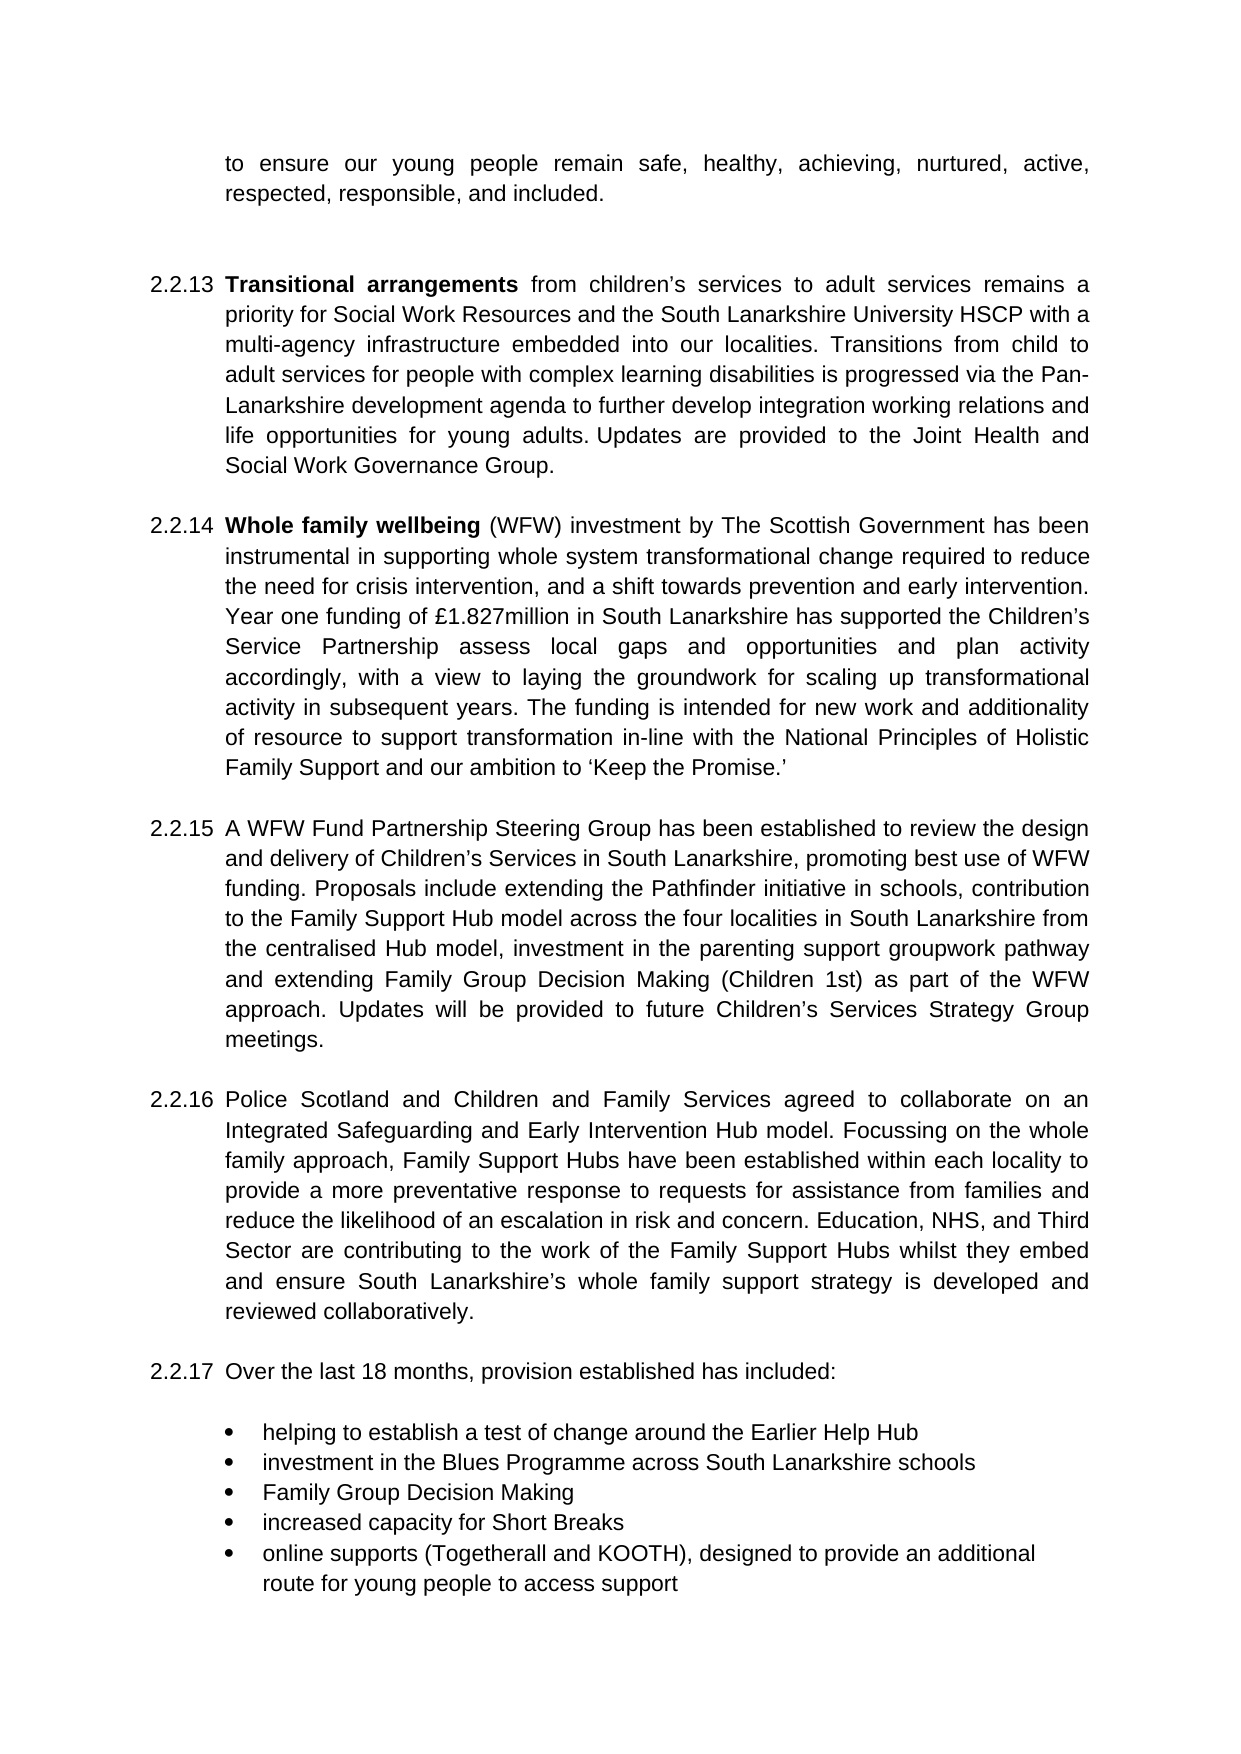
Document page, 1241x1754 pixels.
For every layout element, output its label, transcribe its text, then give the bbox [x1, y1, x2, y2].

text to ensure our young people remain safe, healthy, achieving, nurtured, active, respected, responsible, and included. [150, 150, 1090, 207]
list helping to establish a test of change around the Earlier Help Hub [225, 1419, 1090, 1445]
list online supports (Togetherall and KOOTH), designed to provide an additional route for young people to access support [225, 1539, 1090, 1596]
list increased capacity for Short Breaks [225, 1509, 1090, 1536]
list investment in the Blues Programme across South Lanarkshire schools [225, 1449, 1090, 1475]
text 2.2.14 Whole family wellbeing (WFW) investment by The Scottish Government has been instrumental in supporting whole system transformational change required to reduce the need for crisis intervention, and a shift towards prevention and early intervention. Year one funding of £1.827million in South Lanarkshire has supported the Children’s Service Partnership assess local gaps and opportunities and plan activity accordingly, with a view to laying the groundwork for scaling up transformational activity in subsequent years. The funding is intended for new work and additionality of resource to support transformation in-line with the National Principles of Holistic Family Support and our ambition to ‘Keep the Promise.’ [150, 512, 1090, 781]
text 2.2.13 Transitional arrangements from children’s services to adult services remains a priority for Social Work Resources and the South Lanarkshire University HSCP with a multi-agency infrastructure embedded into our localities. Transitions from child to adult services for people with complex learning disabilities is progressed via the Pan-Lanarkshire development agenda to further develop integration working relations and life opportunities for young adults. Updates are provided to the Joint Health and Social Work Governance Group. [150, 271, 1090, 478]
text 2.2.16 Police Scotland and Children and Family Services agreed to collaborate on an Integrated Safeguarding and Early Intervention Hub model. Focussing on the whole family approach, Family Support Hubs have been established within each locality to provide a more preventative response to requests for assistance from families and reduce the likelihood of an escalation in risk and concern. Education, NHS, and Third Sector are contributing to the work of the Family Support Hubs whilst they embed and ensure South Lanarkshire’s whole family support strategy is developed and reviewed collaboratively. [150, 1086, 1090, 1324]
text 2.2.15 A WFW Fund Partnership Steering Group has been established to review the design and delivery of Children’s Services in South Lanarkshire, promoting best use of WFW funding. Proposals include extending the Pathfinder initiative in schools, contribution to the Family Support Hub model across the four localities in South Lanarkshire from the centralised Hub model, investment in the parenting support groupwork pathway and extending Family Group Decision Making (Children 1st) as part of the WFW approach. Updates will be provided to future Children’s Services Strategy Group meetings. [150, 814, 1090, 1052]
text 2.2.17 Over the last 18 months, provision established has included: [150, 1358, 1090, 1385]
list Family Group Decision Making [225, 1479, 1090, 1506]
